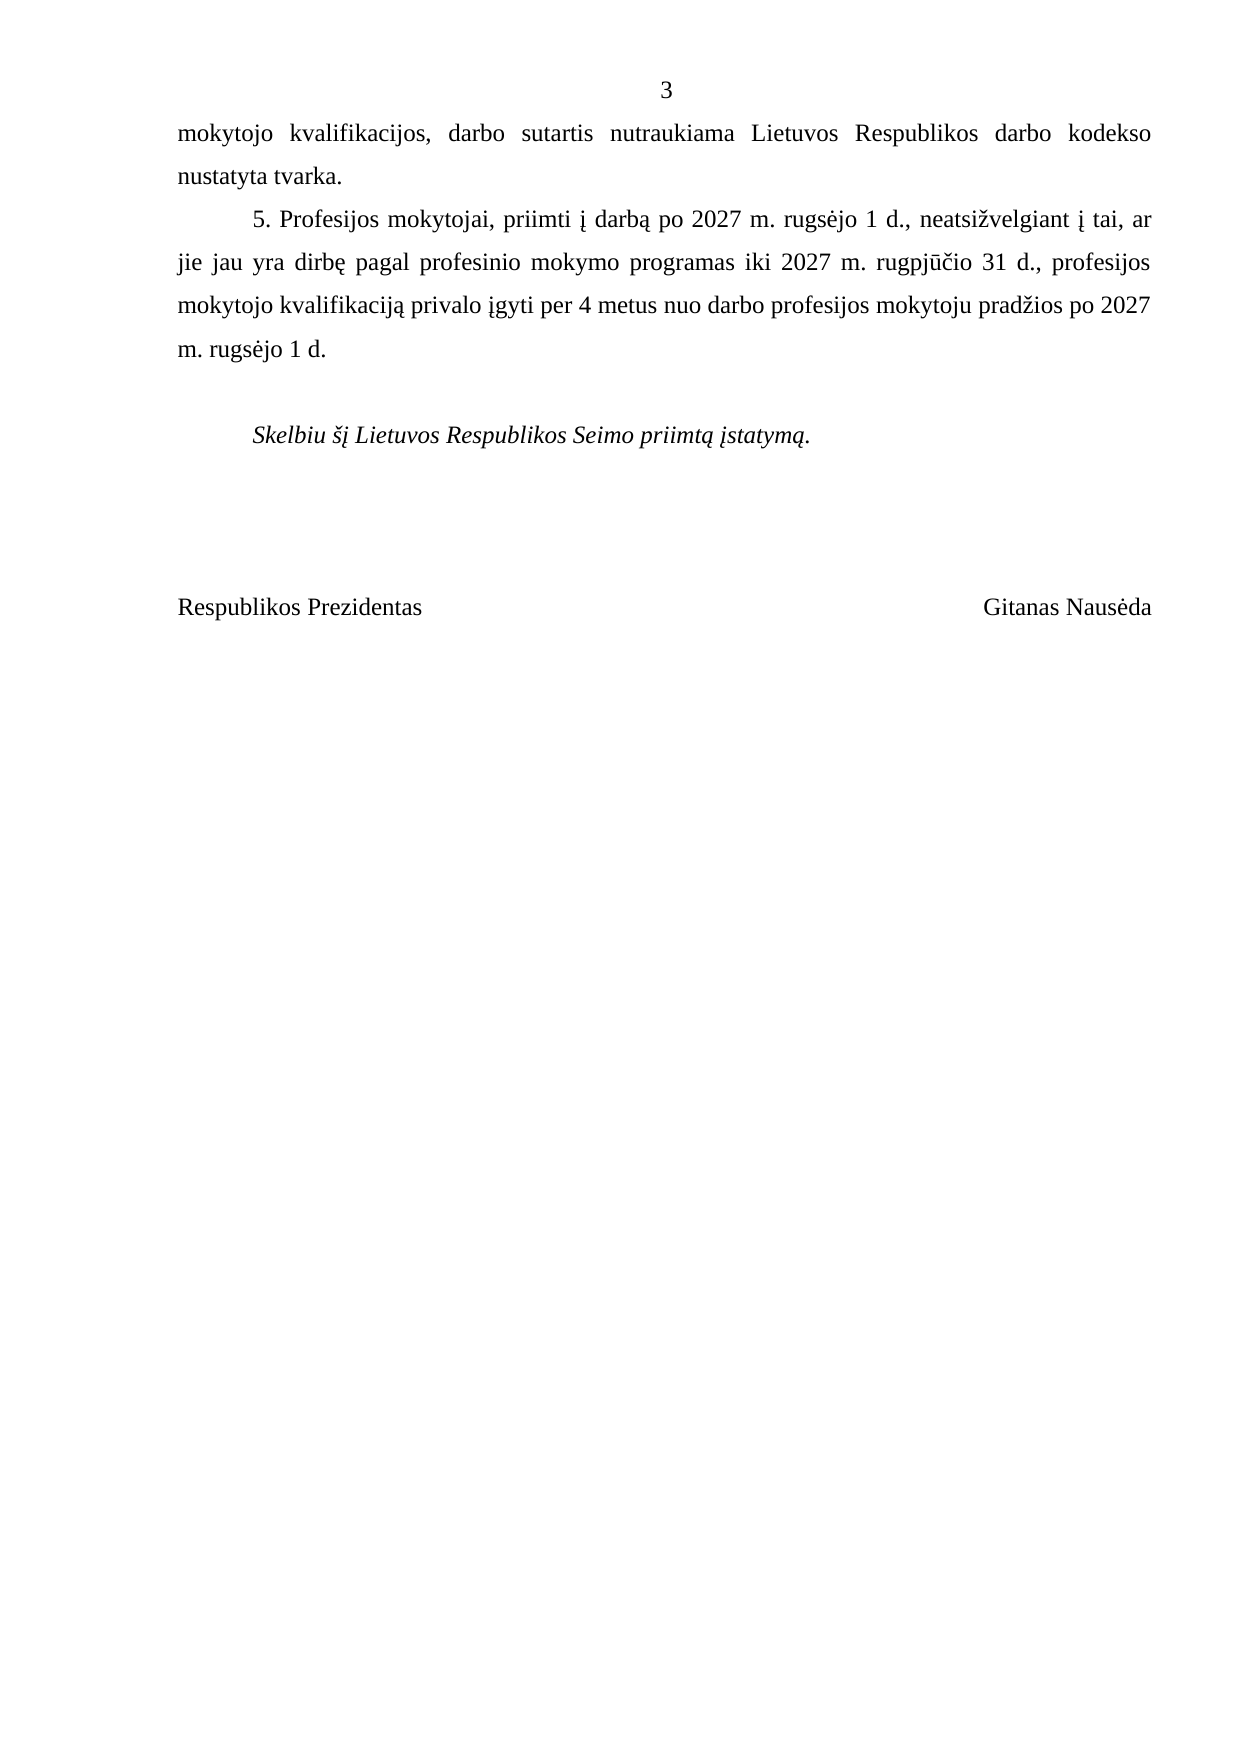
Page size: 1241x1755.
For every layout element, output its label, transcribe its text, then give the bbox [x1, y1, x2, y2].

text mokytojo kvalifikacijos, darbo sutartis nutraukiama Lietuvos Respublikos darbo kodekso nustatyta tvarka. [177, 118, 1152, 190]
text Respublikos Prezidentas Gitanas Nausėda [177, 592, 1152, 621]
text 5. Profesijos mokytojai, priimti į darbą po 2027 m. rugsėjo 1 d., neatsižvelgiant į tai, ar jie jau yra dirbę pagal profesinio mokymo programas iki 2027 m. rugpjūčio 31 d., profesijos mokytojo kvalifikaciją privalo įgyti per 4 metus nuo darbo profesijos mokytoju pradžios po 2027 m. rugsėjo 1 d. [177, 204, 1152, 362]
text Skelbiu šį Lietuvos Respublikos Seimo priimtą įstatymą. [177, 420, 1152, 449]
